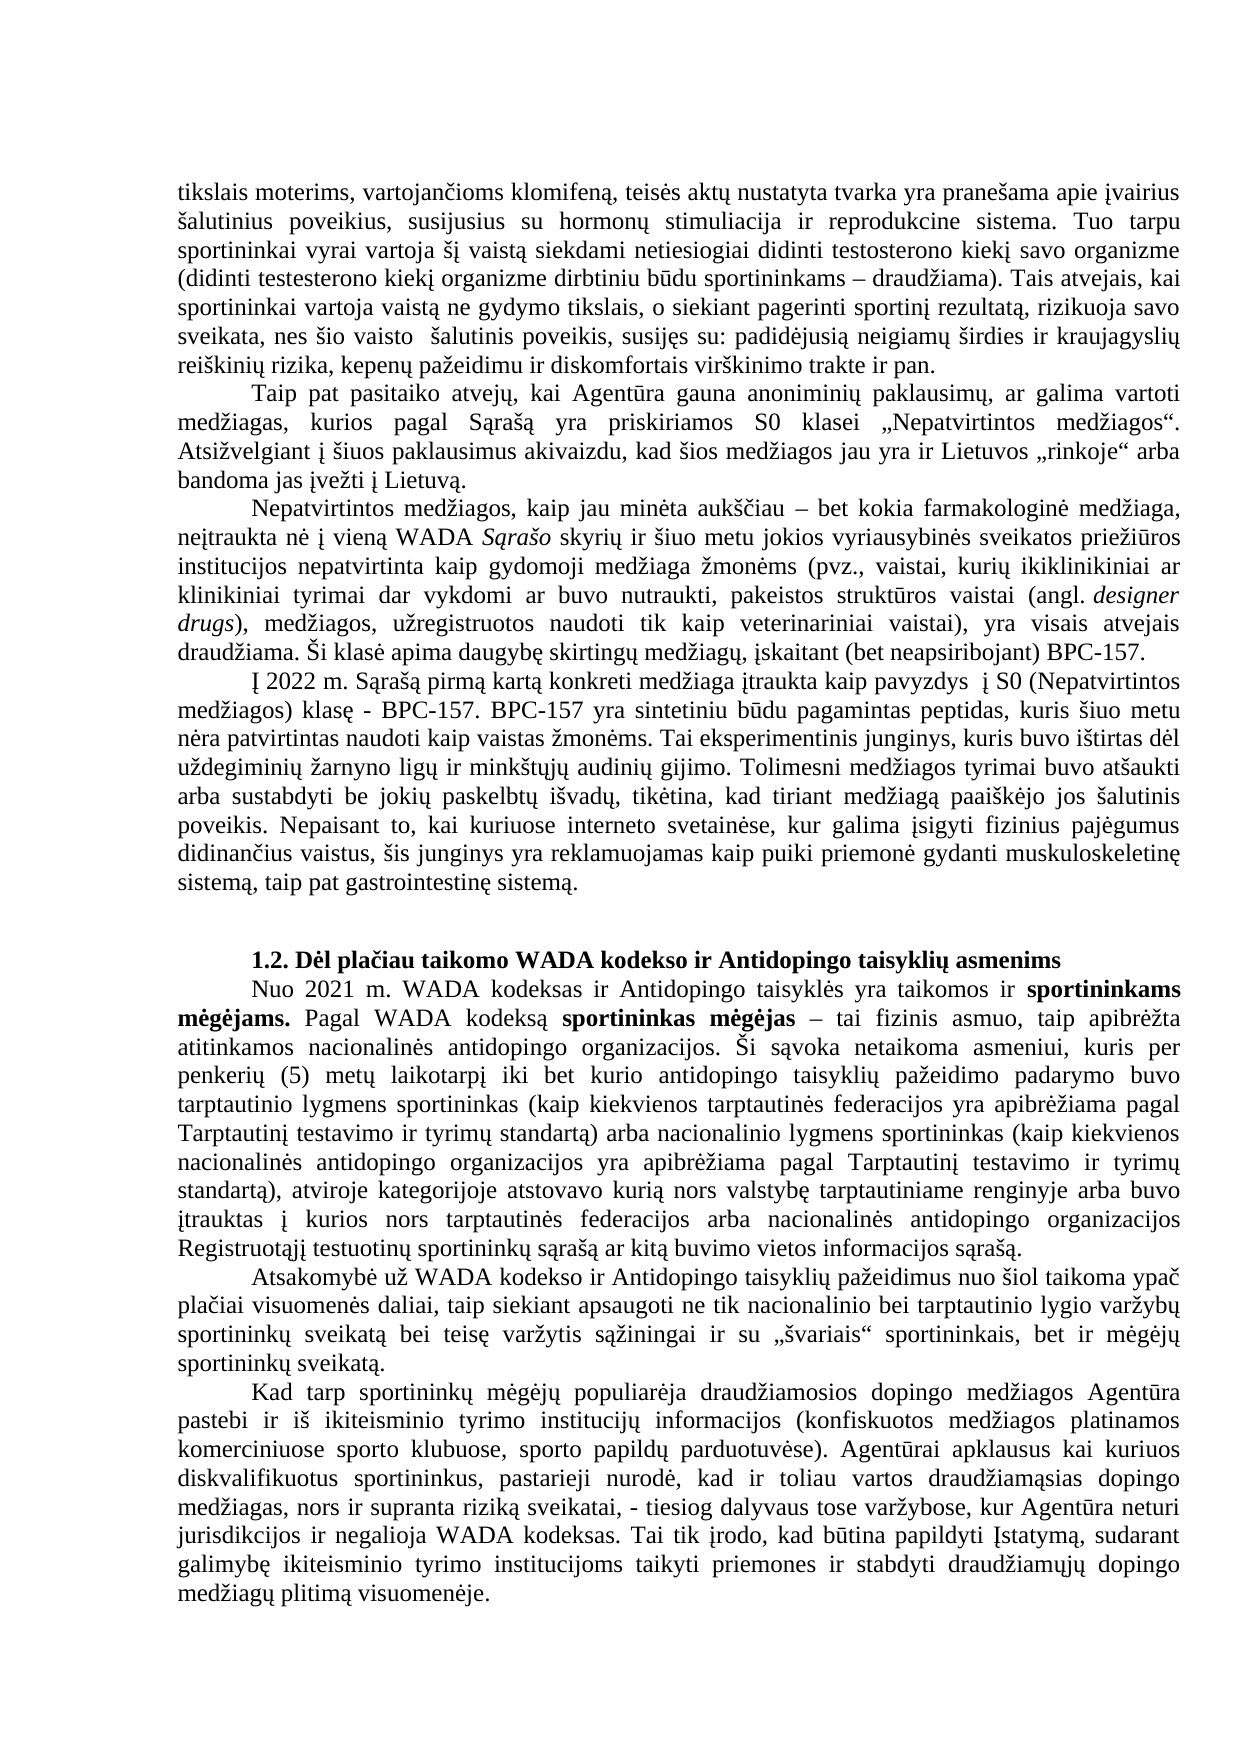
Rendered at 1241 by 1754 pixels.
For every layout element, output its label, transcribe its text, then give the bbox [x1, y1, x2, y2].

text Į 2022 m. Sąrašą pirmą kartą konkreti medžiaga įtraukta kaip pavyzdys į S0 (Nepatvirtintos medžiagos) klasę - BPC-157. BPC-157 yra sintetiniu būdu pagamintas peptidas, kuris šiuo metu nėra patvirtintas naudoti kaip vaistas žmonėms. Tai eksperimentinis junginys, kuris buvo ištirtas dėl uždegiminių žarnyno ligų ir minkštųjų audinių gijimo. Tolimesni medžiagos tyrimai buvo atšaukti arba sustabdyti be jokių paskelbtų išvadų, tikėtina, kad tiriant medžiagą paaiškėjo jos šalutinis poveikis. Nepaisant to, kai kuriuose interneto svetainėse, kur galima įsigyti fizinius pajėgumus didinančius vaistus, šis junginys yra reklamuojamas kaip puiki priemonė gydanti muskuloskeletinę sistemą, taip pat gastrointestinę sistemą. [177, 666, 1181, 896]
text 1.2. Dėl plačiau taikomo WADA kodekso ir Antidopingo taisyklių asmenims [177, 946, 1181, 974]
text Taip pat pasitaiko atvejų, kai Agentūra gauna anoniminių paklausimų, ar galima vartoti medžiagas, kurios pagal Sąrašą yra priskiriamos S0 klasei „Nepatvirtintos medžiagos“. Atsižvelgiant į šiuos paklausimus akivaizdu, kad šios medžiagos jau yra ir Lietuvos „rinkoje“ arba bandoma jas įvežti į Lietuvą. [177, 378, 1181, 493]
text Kad tarp sportininkų mėgėjų populiarėja draudžiamosios dopingo medžiagos Agentūra pastebi ir iš ikiteisminio tyrimo institucijų informacijos (konfiskuotos medžiagos platinamos komerciniuose sporto klubuose, sporto papildų parduotuvėse). Agentūrai apklausus kai kuriuos diskvalifikuotus sportininkus, pastarieji nurodė, kad ir toliau vartos draudžiamąsias dopingo medžiagas, nors ir supranta riziką sveikatai, - tiesiog dalyvaus tose varžybose, kur Agentūra neturi jurisdikcijos ir negalioja WADA kodeksas. Tai tik įrodo, kad būtina papildyti Įstatymą, sudarant galimybę ikiteisminio tyrimo institucijoms taikyti priemones ir stabdyti draudžiamųjų dopingo medžiagų plitimą visuomenėje. [177, 1377, 1181, 1607]
text tikslais moterims, vartojančioms klomifeną, teisės aktų nustatyta tvarka yra pranešama apie įvairius šalutinius poveikius, susijusius su hormonų stimuliacija ir reprodukcine sistema. Tuo tarpu sportininkai vyrai vartoja šį vaistą siekdami netiesiogiai didinti testosterono kiekį savo organizme (didinti testesterono kiekį organizme dirbtiniu būdu sportininkams – draudžiama). Tais atvejais, kai sportininkai vartoja vaistą ne gydymo tikslais, o siekiant pagerinti sportinį rezultatą, rizikuoja savo sveikata, nes šio vaisto šalutinis poveikis, susijęs su: padidėjusią neigiamų širdies ir kraujagyslių reiškinių rizika, kepenų pažeidimu ir diskomfortais virškinimo trakte ir pan. [177, 177, 1181, 378]
text Nepatvirtintos medžiagos, kaip jau minėta aukščiau – bet kokia farmakologinė medžiaga, neįtraukta nė į vieną WADA Sąrašo skyrių ir šiuo metu jokios vyriausybinės sveikatos priežiūros institucijos nepatvirtinta kaip gydomoji medžiaga žmonėms (pvz., vaistai, kurių ikiklinikiniai ar klinikiniai tyrimai dar vykdomi ar buvo nutraukti, pakeistos struktūros vaistai (angl. designer drugs), medžiagos, užregistruotos naudoti tik kaip veterinariniai vaistai), yra visais atvejais draudžiama. Ši klasė apima daugybę skirtingų medžiagų, įskaitant (bet neapsiribojant) BPC-157. [177, 493, 1181, 666]
text Atsakomybė už WADA kodekso ir Antidopingo taisyklių pažeidimus nuo šiol taikoma ypač plačiai visuomenės daliai, taip siekiant apsaugoti ne tik nacionalinio bei tarptautinio lygio varžybų sportininkų sveikatą bei teisę varžytis sąžiningai ir su „švariais“ sportininkais, bet ir mėgėjų sportininkų sveikatą. [177, 1262, 1181, 1377]
text Nuo 2021 m. WADA kodeksas ir Antidopingo taisyklės yra taikomos ir sportininkams mėgėjams. Pagal WADA kodeksą sportininkas mėgėjas – tai fizinis asmuo, taip apibrėžta atitinkamos nacionalinės antidopingo organizacijos. Ši sąvoka netaikoma asmeniui, kuris per penkerių (5) metų laikotarpį iki bet kurio antidopingo taisyklių pažeidimo padarymo buvo tarptautinio lygmens sportininkas (kaip kiekvienos tarptautinės federacijos yra apibrėžiama pagal Tarptautinį testavimo ir tyrimų standartą) arba nacionalinio lygmens sportininkas (kaip kiekvienos nacionalinės antidopingo organizacijos yra apibrėžiama pagal Tarptautinį testavimo ir tyrimų standartą), atviroje kategorijoje atstovavo kurią nors valstybę tarptautiniame renginyje arba buvo įtrauktas į kurios nors tarptautinės federacijos arba nacionalinės antidopingo organizacijos Registruotąjį testuotinų sportininkų sąrašą ar kitą buvimo vietos informacijos sąrašą. [177, 974, 1181, 1262]
